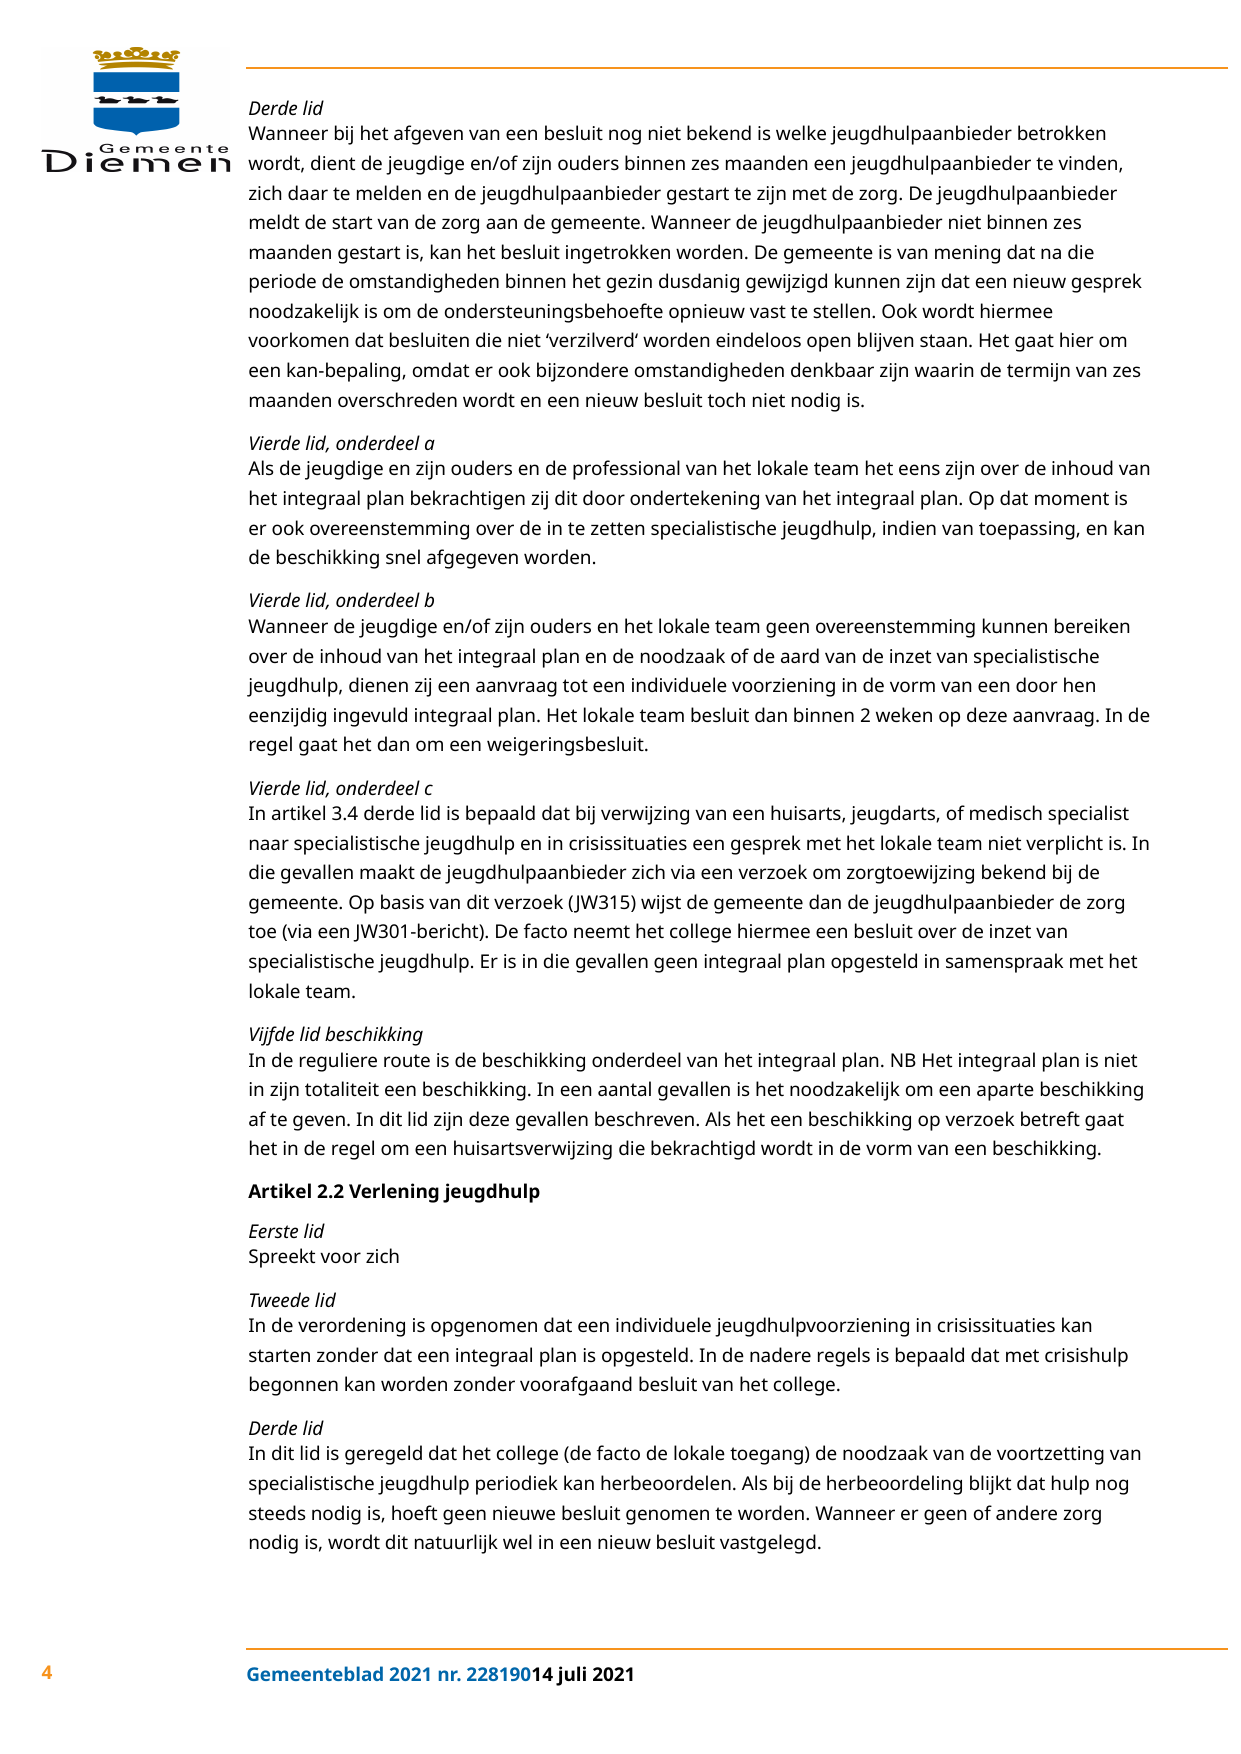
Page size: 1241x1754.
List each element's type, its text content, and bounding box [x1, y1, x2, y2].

text Als de jeugdige en zijn ouders en de professional van het lokale team het eens zijn over de inhoud van het integraal plan bekrachtigen zij dit door ondertekening van het integraal plan. Op dat moment is er ook overeenstemming over de in te zetten specialistische jeugdhulp, indien van toepassing, en kan de beschikking snel afgegeven worden. [248, 456, 1152, 570]
text Vierde lid, onderdeel b [248, 587, 1152, 613]
text Vierde lid, onderdeel a [248, 430, 1152, 456]
text Wanneer bij het afgeven van een besluit nog niet bekend is welke jeugdhulpaanbieder betrokken wordt, dient de jeugdige en/of zijn ouders binnen zes maanden een jeugdhulpaanbieder te vinden, zich daar te melden en de jeugdhulpaanbieder gestart te zijn met de zorg. De jeugdhulpaanbieder meldt de start van de zorg aan de gemeente. Wanneer de jeugdhulpaanbieder niet binnen zes maanden gestart is, kan het besluit ingetrokken worden. De gemeente is van mening dat na die periode de omstandigheden binnen het gezin dusdanig gewijzigd kunnen zijn dat een nieuw gesprek noodzakelijk is om de ondersteuningsbehoefte opnieuw vast te stellen. Ook wordt hiermee voorkomen dat besluiten die niet ‘verzilverd‘ worden eindeloos open blijven staan. Het gaat hier om een kan-bepaling, omdat er ook bijzondere omstandigheden denkbaar zijn waarin de termijn van zes maanden overschreden wordt en een nieuw besluit toch niet nodig is. [248, 121, 1152, 412]
text Tweede lid [248, 1287, 1152, 1312]
text Spreekt voor zich [248, 1244, 1152, 1269]
text Derde lid [248, 1415, 1152, 1441]
text In dit lid is geregeld dat het college (de facto de lokale toegang) de noodzaak van de voortzetting van specialistische jeugdhulp periodiek kan herbeoordelen. Als bij de herbeoordeling blijkt dat hulp nog steeds nodig is, hoeft geen nieuwe besluit genomen te worden. Wanneer er geen of andere zorg nodig is, wordt dit natuurlijk wel in een nieuw besluit vastgelegd. [248, 1441, 1152, 1555]
text In artikel 3.4 derde lid is bepaald dat bij verwijzing van een huisarts, jeugdarts, of medisch specialist naar specialistische jeugdhulp en in crisissituaties een gesprek met het lokale team niet verplicht is. In die gevallen maakt de jeugdhulpaanbieder zich via een verzoek om zorgtoewijzing bekend bij de gemeente. Op basis van dit verzoek (JW315) wijst de gemeente dan de jeugdhulpaanbieder de zorg toe (via een JW301-bericht). De facto neemt het college hiermee een besluit over de inzet van specialistische jeugdhulp. Er is in die gevallen geen integraal plan opgesteld in samenspraak met het lokale team. [248, 800, 1152, 1004]
text In de verordening is opgenomen dat een individuele jeugdhulpvoorziening in crisissituaties kan starten zonder dat een integraal plan is opgesteld. In de nadere regels is bepaald dat met crisishulp begonnen kan worden zonder voorafgaand besluit van het college. [248, 1312, 1152, 1397]
text Wanneer de jeugdige en/of zijn ouders en het lokale team geen overeenstemming kunnen bereiken over de inhoud van het integraal plan en de noodzaak of de aard van de inzet van specialistische jeugdhulp, dienen zij een aanvraag tot een individuele voorziening in de vorm van een door hen eenzijdig ingevuld integraal plan. Het lokale team besluit dan binnen 2 weken op deze aanvraag. In de regel gaat het dan om een weigeringsbesluit. [248, 613, 1152, 757]
text Artikel 2.2 Verlening jeugdhulp [248, 1179, 1152, 1204]
text Vierde lid, onderdeel c [248, 775, 1152, 800]
text In de reguliere route is de beschikking onderdeel van het integraal plan. NB Het integraal plan is niet in zijn totaliteit een beschikking. In een aantal gevallen is het noodzakelijk om een aparte beschikking af te geven. In dit lid zijn deze gevallen beschreven. Als het een beschikking op verzoek betreft gaat het in de regel om een huisartsverwijzing die bekrachtigd wordt in de vorm van een beschikking. [248, 1047, 1152, 1161]
text Derde lid [248, 95, 1152, 121]
picture [41, 47, 231, 172]
text Eerste lid [248, 1218, 1152, 1244]
text Vijfde lid beschikking [248, 1021, 1152, 1047]
